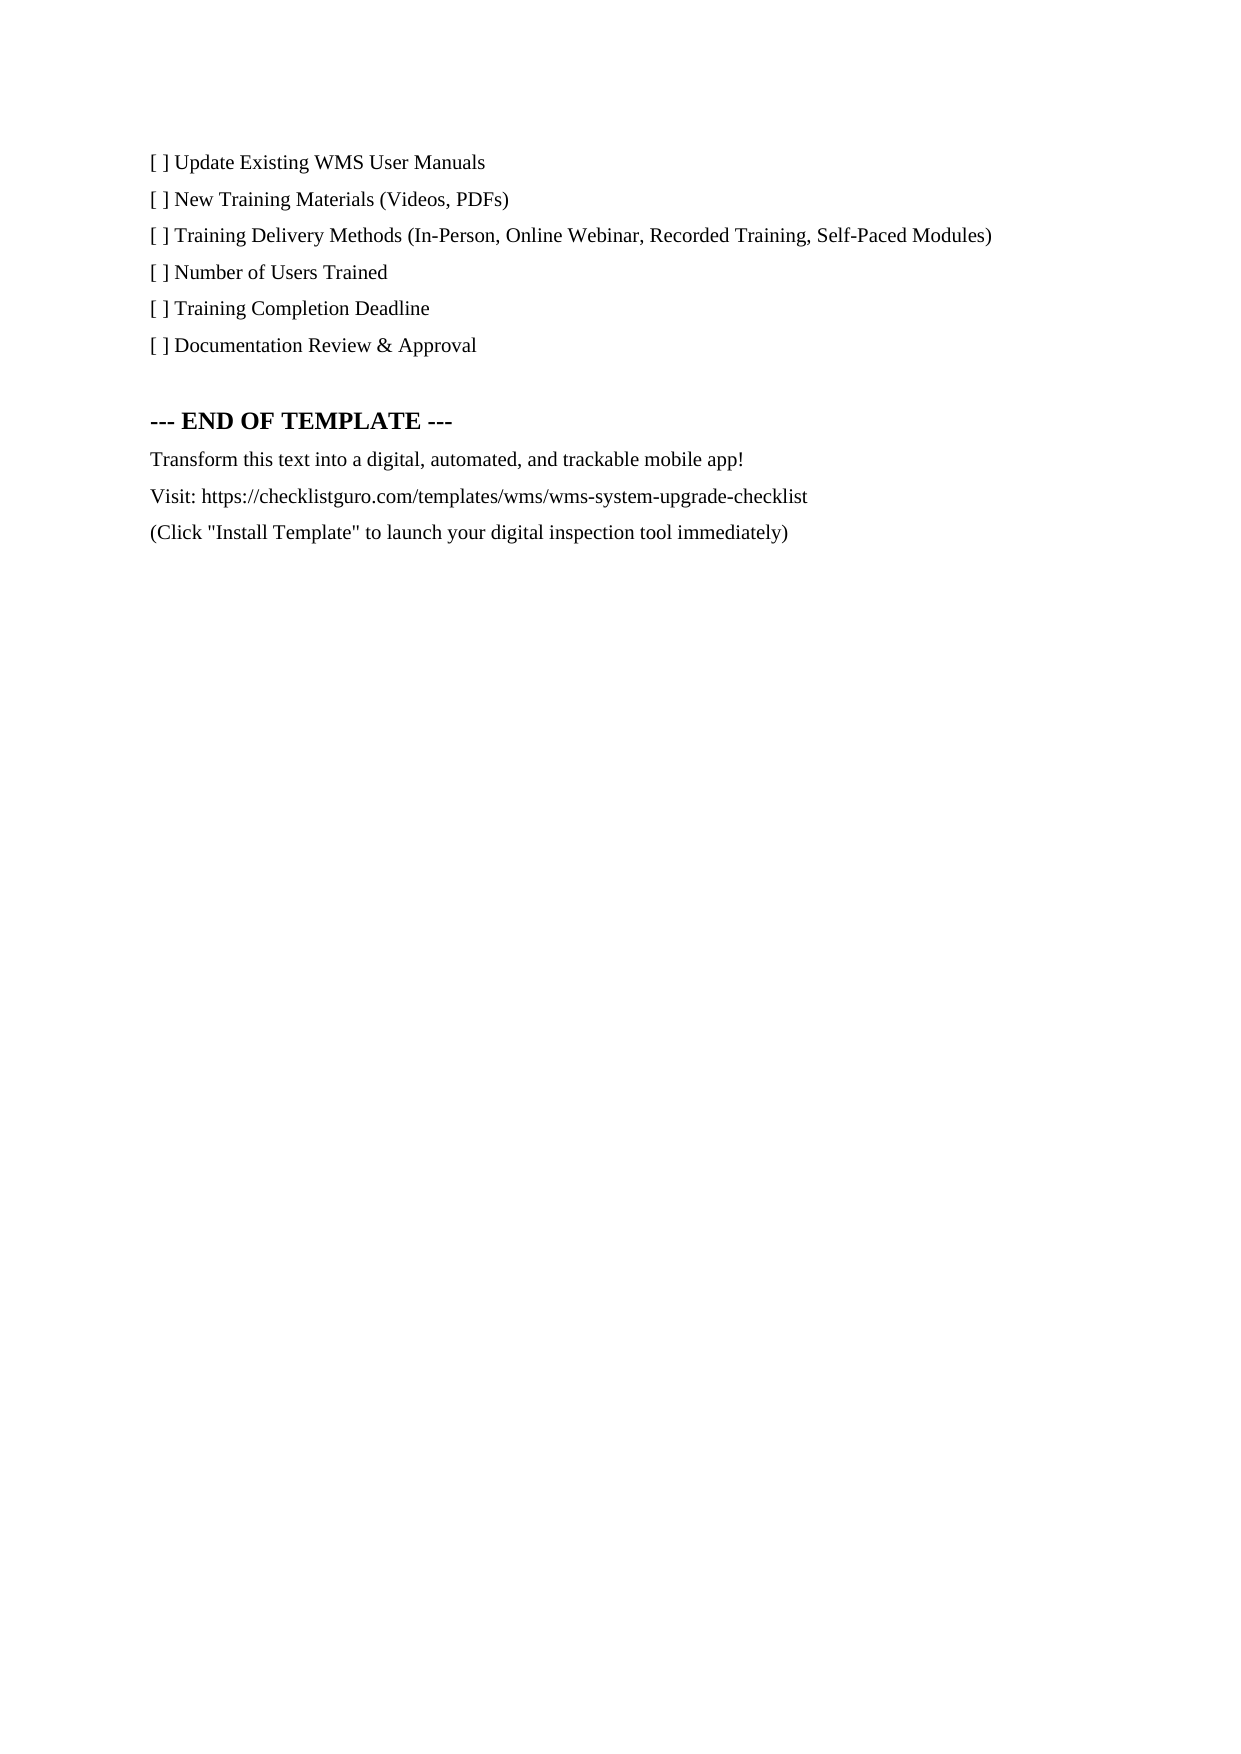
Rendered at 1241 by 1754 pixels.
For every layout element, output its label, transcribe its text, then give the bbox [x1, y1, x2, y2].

text [ ] Training Delivery Methods (In-Person, Online Webinar, Recorded Training, Self-Paced Modules) [150, 223, 1090, 247]
text [ ] Update Existing WMS User Manuals [150, 150, 1090, 174]
text [ ] Documentation Review & Approval [150, 333, 1090, 357]
text [ ] Number of Users Trained [150, 260, 1090, 284]
text Transform this text into a digital, automated, and trackable mobile app! [150, 447, 1090, 471]
text --- END OF TEMPLATE --- [150, 406, 1090, 435]
text [ ] Training Completion Deadline [150, 296, 1090, 320]
text [ ] New Training Materials (Videos, PDFs) [150, 187, 1090, 211]
text (Click "Install Template" to launch your digital inspection tool immediately) [150, 520, 1090, 544]
text Visit: https://checklistguro.com/templates/wms/wms-system-upgrade-checklist [150, 484, 1090, 508]
